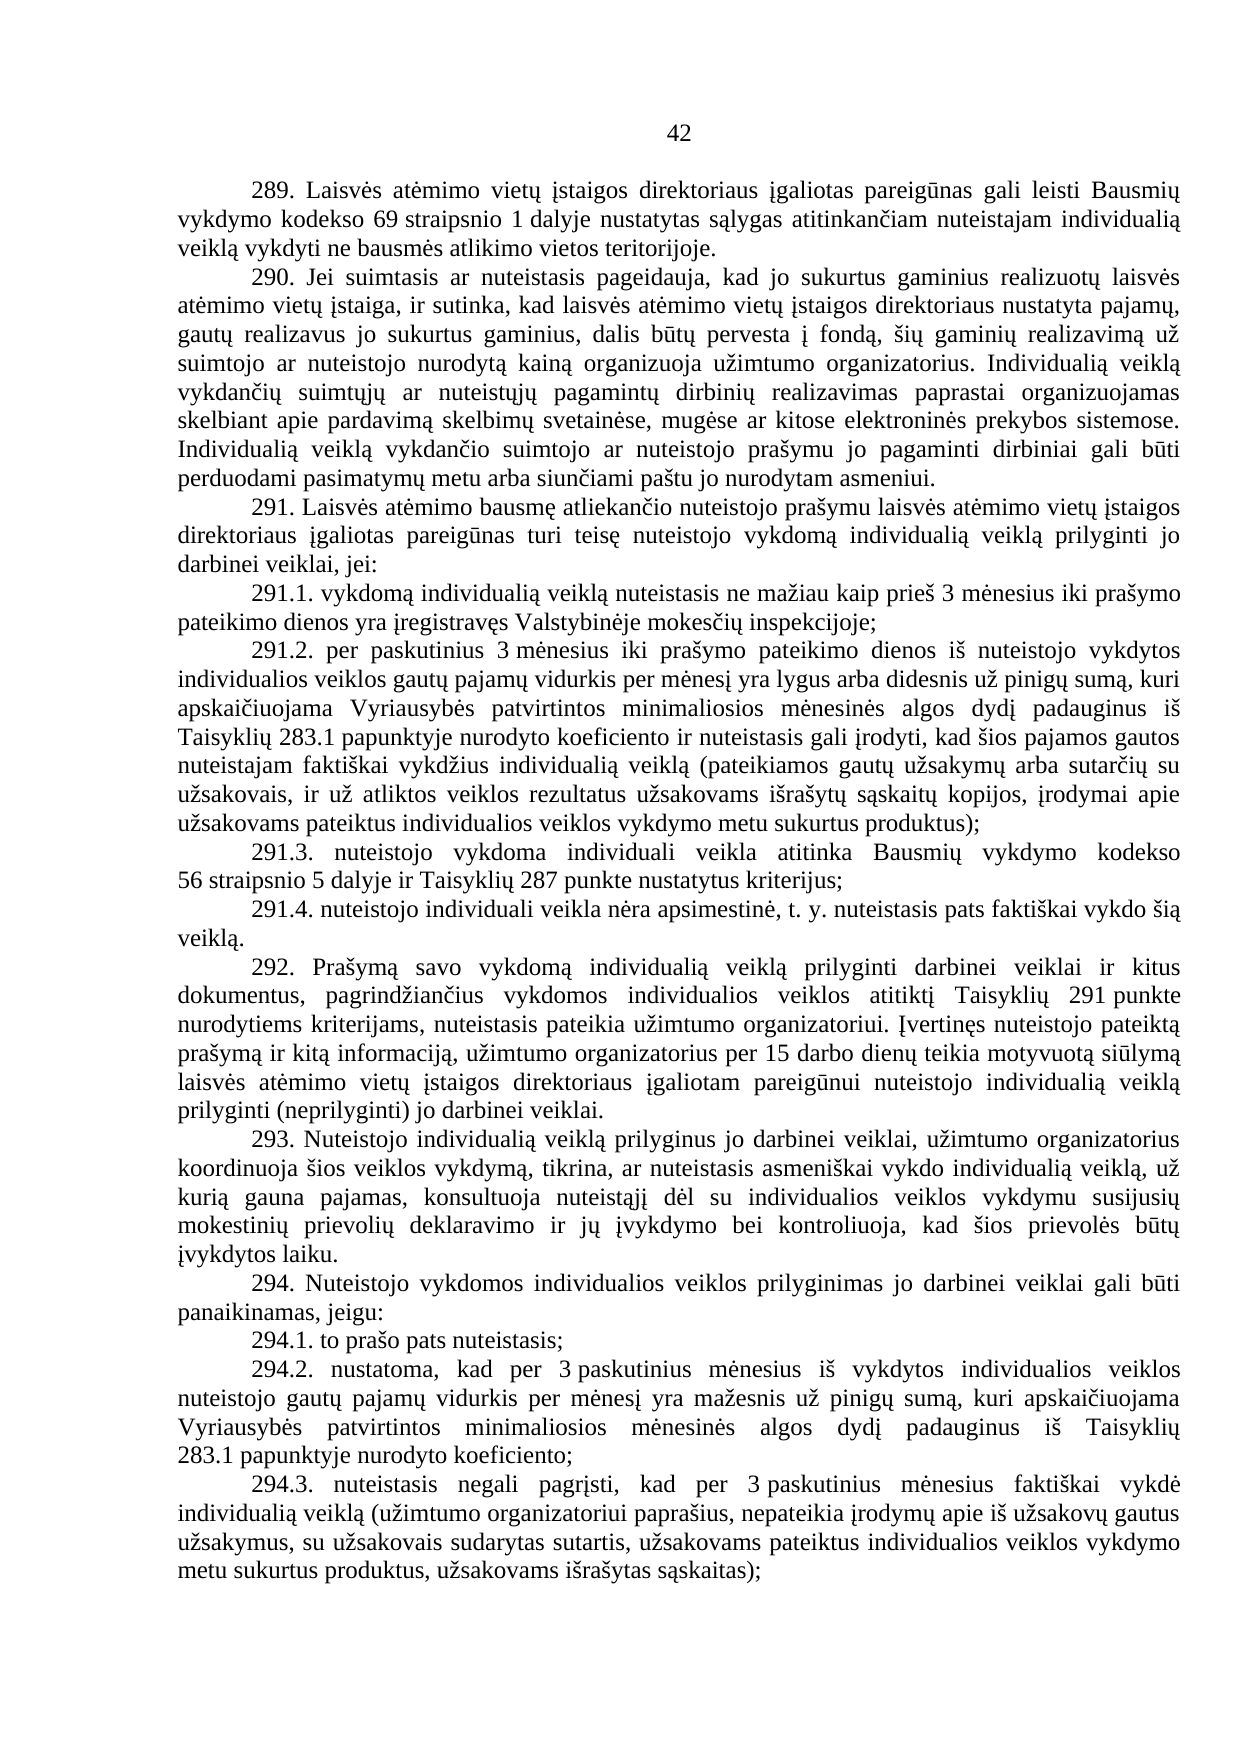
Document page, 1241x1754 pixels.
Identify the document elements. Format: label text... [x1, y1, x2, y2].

text 291. Laisvės atėmimo bausmę atliekančio nuteistojo prašymu laisvės atėmimo vietų įstaigos direktoriaus įgaliotas pareigūnas turi teisę nuteistojo vykdomą individualią veiklą prilyginti jo darbinei veiklai, jei: [177, 492, 1181, 578]
text 292. Prašymą savo vykdomą individualią veiklą prilyginti darbinei veiklai ir kitus dokumentus, pagrindžiančius vykdomos individualios veiklos atitiktį Taisyklių 291 punkte nurodytiems kriterijams, nuteistasis pateikia užimtumo organizatoriui. Įvertinęs nuteistojo pateiktą prašymą ir kitą informaciją, užimtumo organizatorius per 15 darbo dienų teikia motyvuotą siūlymą laisvės atėmimo vietų įstaigos direktoriaus įgaliotam pareigūnui nuteistojo individualią veiklą prilyginti (neprilyginti) jo darbinei veiklai. [177, 952, 1181, 1124]
text 294.3. nuteistasis negali pagrįsti, kad per 3 paskutinius mėnesius faktiškai vykdė individualią veiklą (užimtumo organizatoriui paprašius, nepateikia įrodymų apie iš užsakovų gautus užsakymus, su užsakovais sudarytas sutartis, užsakovams pateiktus individualios veiklos vykdymo metu sukurtus produktus, užsakovams išrašytas sąskaitas); [177, 1469, 1181, 1584]
text 291.4. nuteistojo individuali veikla nėra apsimestinė, t. y. nuteistasis pats faktiškai vykdo šią veiklą. [177, 894, 1181, 952]
text 290. Jei suimtasis ar nuteistasis pageidauja, kad jo sukurtus gaminius realizuotų laisvės atėmimo vietų įstaiga, ir sutinka, kad laisvės atėmimo vietų įstaigos direktoriaus nustatyta pajamų, gautų realizavus jo sukurtus gaminius, dalis būtų pervesta į fondą, šių gaminių realizavimą už suimtojo ar nuteistojo nurodytą kainą organizuoja užimtumo organizatorius. Individualią veiklą vykdančių suimtųjų ar nuteistųjų pagamintų dirbinių realizavimas paprastai organizuojamas skelbiant apie pardavimą skelbimų svetainėse, mugėse ar kitose elektroninės prekybos sistemose. Individualią veiklą vykdančio suimtojo ar nuteistojo prašymu jo pagaminti dirbiniai gali būti perduodami pasimatymų metu arba siunčiami paštu jo nurodytam asmeniui. [177, 262, 1181, 492]
text 294.2. nustatoma, kad per 3 paskutinius mėnesius iš vykdytos individualios veiklos nuteistojo gautų pajamų vidurkis per mėnesį yra mažesnis už pinigų sumą, kuri apskaičiuojama Vyriausybės patvirtintos minimaliosios mėnesinės algos dydį padauginus iš Taisyklių 283.1 papunktyje nurodyto koeficiento; [177, 1354, 1181, 1469]
text 294. Nuteistojo vykdomos individualios veiklos prilyginimas jo darbinei veiklai gali būti panaikinamas, jeigu: [177, 1268, 1181, 1326]
text 294.1. to prašo pats nuteistasis; [177, 1326, 1181, 1354]
text 289. Laisvės atėmimo vietų įstaigos direktoriaus įgaliotas pareigūnas gali leisti Bausmių vykdymo kodekso 69 straipsnio 1 dalyje nustatytas sąlygas atitinkančiam nuteistajam individualią veiklą vykdyti ne bausmės atlikimo vietos teritorijoje. [177, 176, 1181, 262]
text 291.2. per paskutinius 3 mėnesius iki prašymo pateikimo dienos iš nuteistojo vykdytos individualios veiklos gautų pajamų vidurkis per mėnesį yra lygus arba didesnis už pinigų sumą, kuri apskaičiuojama Vyriausybės patvirtintos minimaliosios mėnesinės algos dydį padauginus iš Taisyklių 283.1 papunktyje nurodyto koeficiento ir nuteistasis gali įrodyti, kad šios pajamos gautos nuteistajam faktiškai vykdžius individualią veiklą (pateikiamos gautų užsakymų arba sutarčių su užsakovais, ir už atliktos veiklos rezultatus užsakovams išrašytų sąskaitų kopijos, įrodymai apie užsakovams pateiktus individualios veiklos vykdymo metu sukurtus produktus); [177, 636, 1181, 837]
text 291.3. nuteistojo vykdoma individuali veikla atitinka Bausmių vykdymo kodekso 56 straipsnio 5 dalyje ir Taisyklių 287 punkte nustatytus kriterijus; [177, 837, 1181, 894]
text 291.1. vykdomą individualią veiklą nuteistasis ne mažiau kaip prieš 3 mėnesius iki prašymo pateikimo dienos yra įregistravęs Valstybinėje mokesčių inspekcijoje; [177, 578, 1181, 636]
text 293. Nuteistojo individualią veiklą prilyginus jo darbinei veiklai, užimtumo organizatorius koordinuoja šios veiklos vykdymą, tikrina, ar nuteistasis asmeniškai vykdo individualią veiklą, už kurią gauna pajamas, konsultuoja nuteistąjį dėl su individualios veiklos vykdymu susijusių mokestinių prievolių deklaravimo ir jų įvykdymo bei kontroliuoja, kad šios prievolės būtų įvykdytos laiku. [177, 1124, 1181, 1268]
